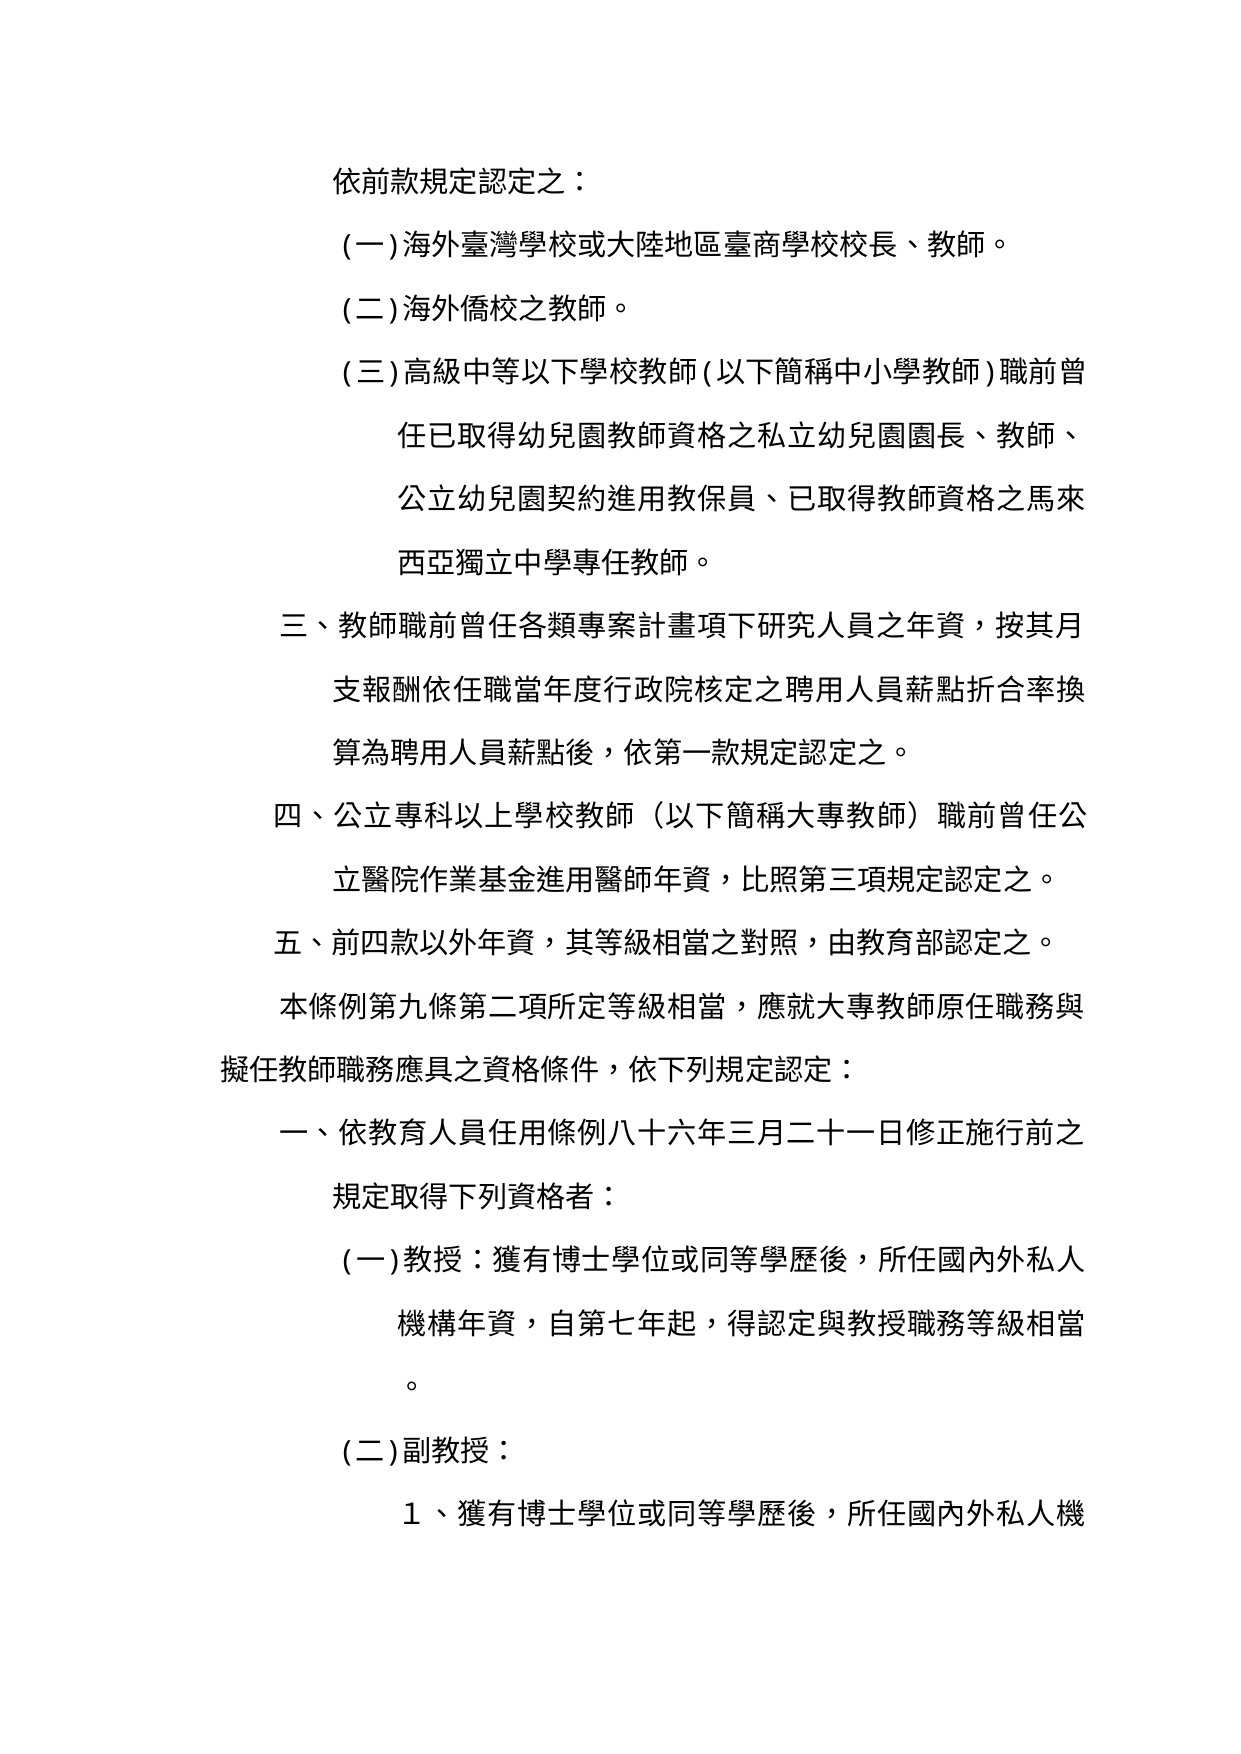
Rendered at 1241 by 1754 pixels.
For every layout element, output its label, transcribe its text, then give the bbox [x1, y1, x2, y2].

text 五、前四款以外年資，其等級相當之對照，由教育部認定之。 [273, 920, 1087, 962]
text (一)海外臺灣學校或大陸地區臺商學校校長、教師。 [338, 222, 1087, 264]
text 本條例第九條第二項所定等級相當，應就大專教師原任職務與擬任教師職務應具之資格條件，依下列規定認定： [220, 983, 1087, 1089]
text (一)教授：獲有博士學位或同等學歷後，所任國內外私人機構年資，自第七年起，得認定與教授職務等級相當。 [338, 1237, 1087, 1406]
text １、獲有博士學位或同等學歷後，所任國內外私人機 [397, 1491, 1087, 1533]
text (三)高級中等以下學校教師(以下簡稱中小學教師)職前曾任已取得幼兒園教師資格之私立幼兒園園長、教師、公立幼兒園契約進用教保員、已取得教師資格之馬來西亞獨立中學專任教師。 [338, 349, 1087, 581]
text 一、依教育人員任用條例八十六年三月二十一日修正施行前之規定取得下列資格者： [279, 1110, 1087, 1216]
text (二)副教授： [338, 1427, 1087, 1470]
text 依前款規定認定之： [279, 158, 1087, 201]
text 四、公立專科以上學校教師（以下簡稱大專教師）職前曾任公立醫院作業基金進用醫師年資，比照第三項規定認定之。 [273, 793, 1087, 899]
text (二)海外僑校之教師。 [338, 285, 1087, 328]
text 三、教師職前曾任各類專案計畫項下研究人員之年資，按其月支報酬依任職當年度行政院核定之聘用人員薪點折合率換算為聘用人員薪點後，依第一款規定認定之。 [279, 603, 1087, 772]
